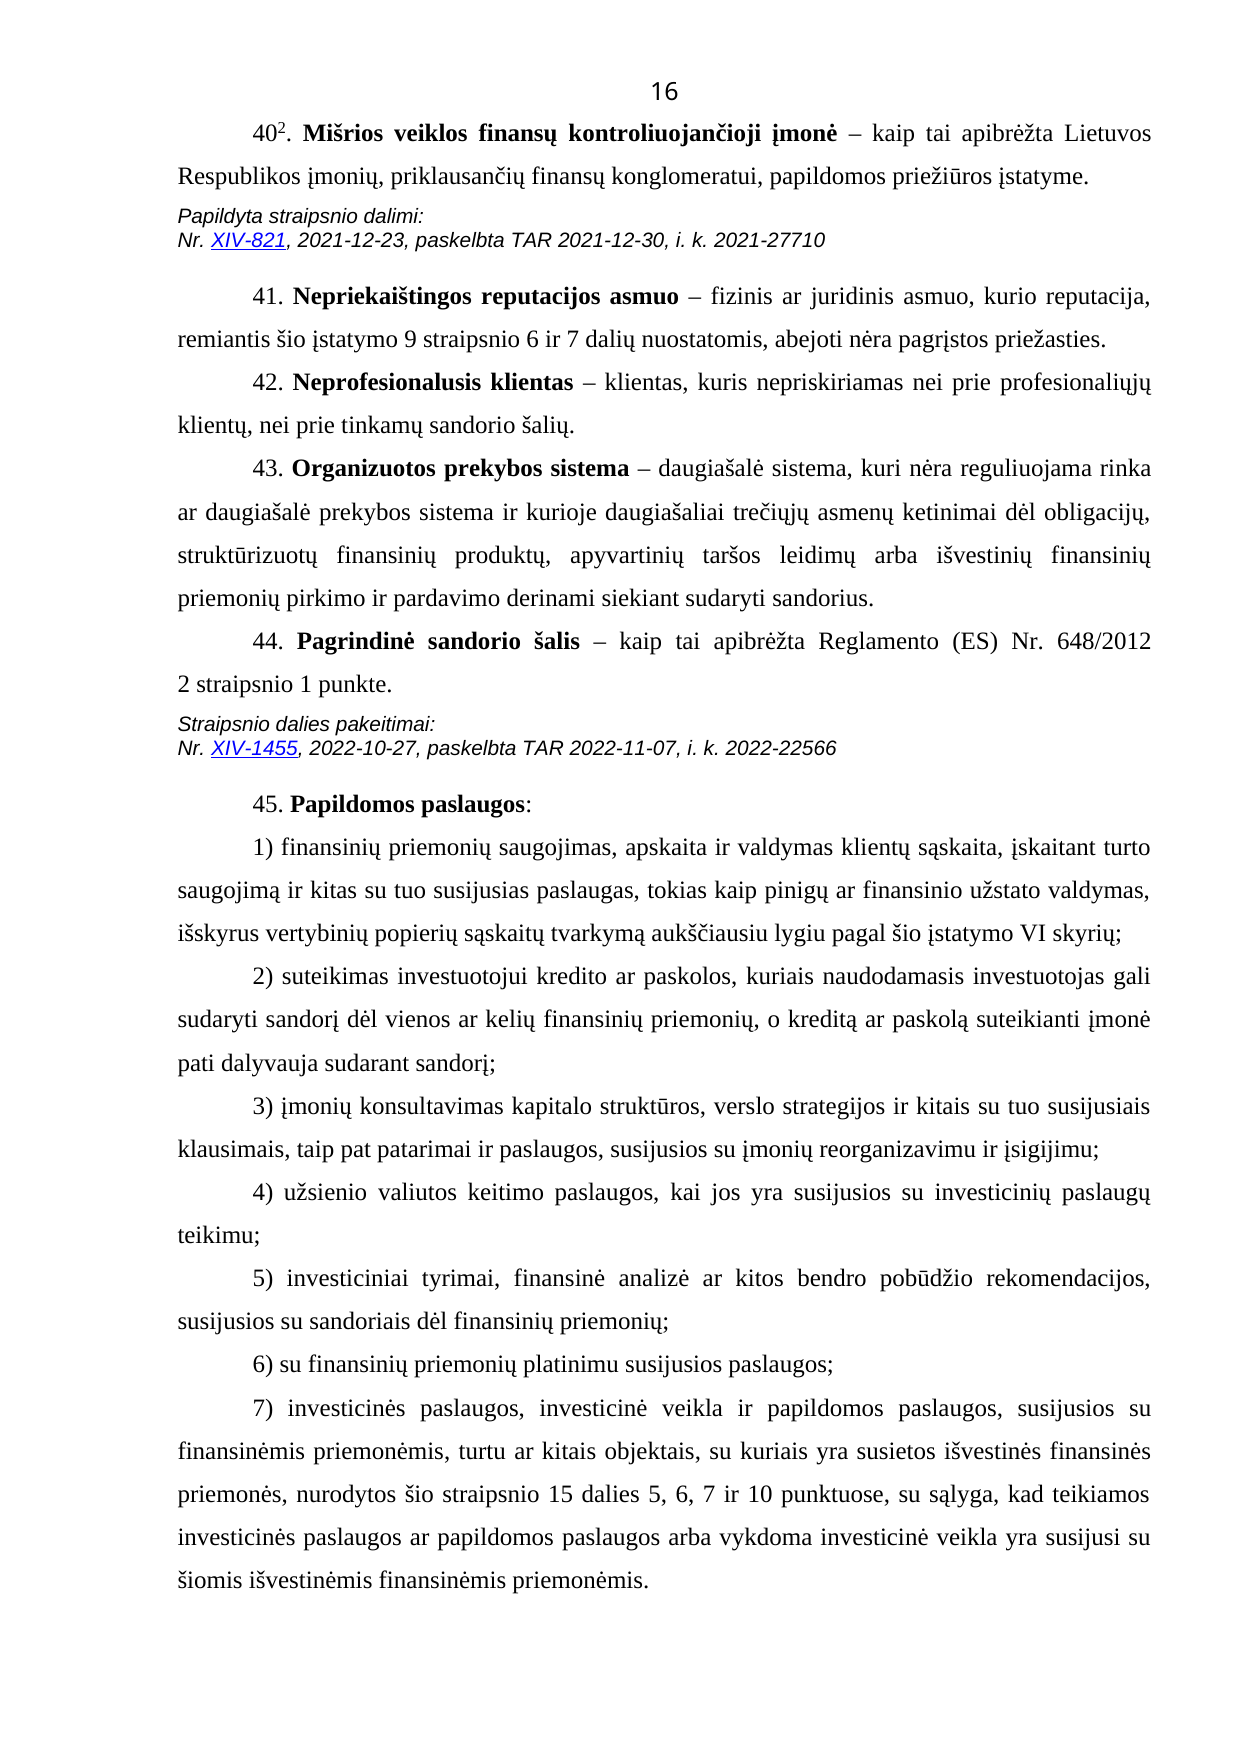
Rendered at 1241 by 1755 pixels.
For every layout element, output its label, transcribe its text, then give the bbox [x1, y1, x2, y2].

text 45. Papildomos paslaugos: [177, 789, 1152, 818]
text 44. Pagrindinė sandorio šalis – kaip tai apibrėžta Reglamento (ES) Nr. 648/2012 2 straipsnio 1 punkte. [177, 626, 1152, 698]
text Nr. XIV-821, 2021-12-23, paskelbta TAR 2021-12-30, i. k. 2021-27710 [177, 228, 1152, 252]
text Nr. XIV-1455, 2022-10-27, paskelbta TAR 2022-11-07, i. k. 2022-22566 [177, 736, 1152, 760]
text 402. Mišrios veiklos finansų kontroliuojančioji įmonė – kaip tai apibrėžta Lietuvos Respublikos įmonių, priklausančių finansų konglomeratui, papildomos priežiūros įstatyme. [177, 118, 1152, 190]
text 5) investiciniai tyrimai, finansinė analizė ar kitos bendro pobūdžio rekomendacijos, susijusios su sandoriais dėl finansinių priemonių; [177, 1263, 1152, 1335]
text 41. Nepriekaištingos reputacijos asmuo – fizinis ar juridinis asmuo, kurio reputacija, remiantis šio įstatymo 9 straipsnio 6 ir 7 dalių nuostatomis, abejoti nėra pagrįstos priežasties. [177, 281, 1152, 353]
text 2) suteikimas investuotojui kredito ar paskolos, kuriais naudodamasis investuotojas gali sudaryti sandorį dėl vienos ar kelių finansinių priemonių, o kreditą ar paskolą suteikianti įmonė pati dalyvauja sudarant sandorį; [177, 961, 1152, 1076]
text 42. Neprofesionalusis klientas – klientas, kuris nepriskiriamas nei prie profesionaliųjų klientų, nei prie tinkamų sandorio šalių. [177, 367, 1152, 439]
text 4) užsienio valiutos keitimo paslaugos, kai jos yra susijusios su investicinių paslaugų teikimu; [177, 1177, 1152, 1249]
text Straipsnio dalies pakeitimai: [177, 712, 1152, 736]
text 43. Organizuotos prekybos sistema – daugiašalė sistema, kuri nėra reguliuojama rinka ar daugiašalė prekybos sistema ir kurioje daugiašaliai trečiųjų asmenų ketinimai dėl obligacijų, struktūrizuotų finansinių produktų, apyvartinių taršos leidimų arba išvestinių finansinių priemonių pirkimo ir pardavimo derinami siekiant sudaryti sandorius. [177, 453, 1152, 612]
text 7) investicinės paslaugos, investicinė veikla ir papildomos paslaugos, susijusios su finansinėmis priemonėmis, turtu ar kitais objektais, su kuriais yra susietos išvestinės finansinės priemonės, nurodytos šio straipsnio 15 dalies 5, 6, 7 ir 10 punktuose, su sąlyga, kad teikiamos investicinės paslaugos ar papildomos paslaugos arba vykdoma investicinė veikla yra susijusi su šiomis išvestinėmis finansinėmis priemonėmis. [177, 1393, 1152, 1594]
text 1) finansinių priemonių saugojimas, apskaita ir valdymas klientų sąskaita, įskaitant turto saugojimą ir kitas su tuo susijusias paslaugas, tokias kaip pinigų ar finansinio užstato valdymas, išskyrus vertybinių popierių sąskaitų tvarkymą aukščiausiu lygiu pagal šio įstatymo VI skyrių; [177, 832, 1152, 947]
text 3) įmonių konsultavimas kapitalo struktūros, verslo strategijos ir kitais su tuo susijusiais klausimais, taip pat patarimai ir paslaugos, susijusios su įmonių reorganizavimu ir įsigijimu; [177, 1091, 1152, 1163]
text Papildyta straipsnio dalimi: [177, 204, 1152, 228]
text 6) su finansinių priemonių platinimu susijusios paslaugos; [177, 1349, 1152, 1378]
